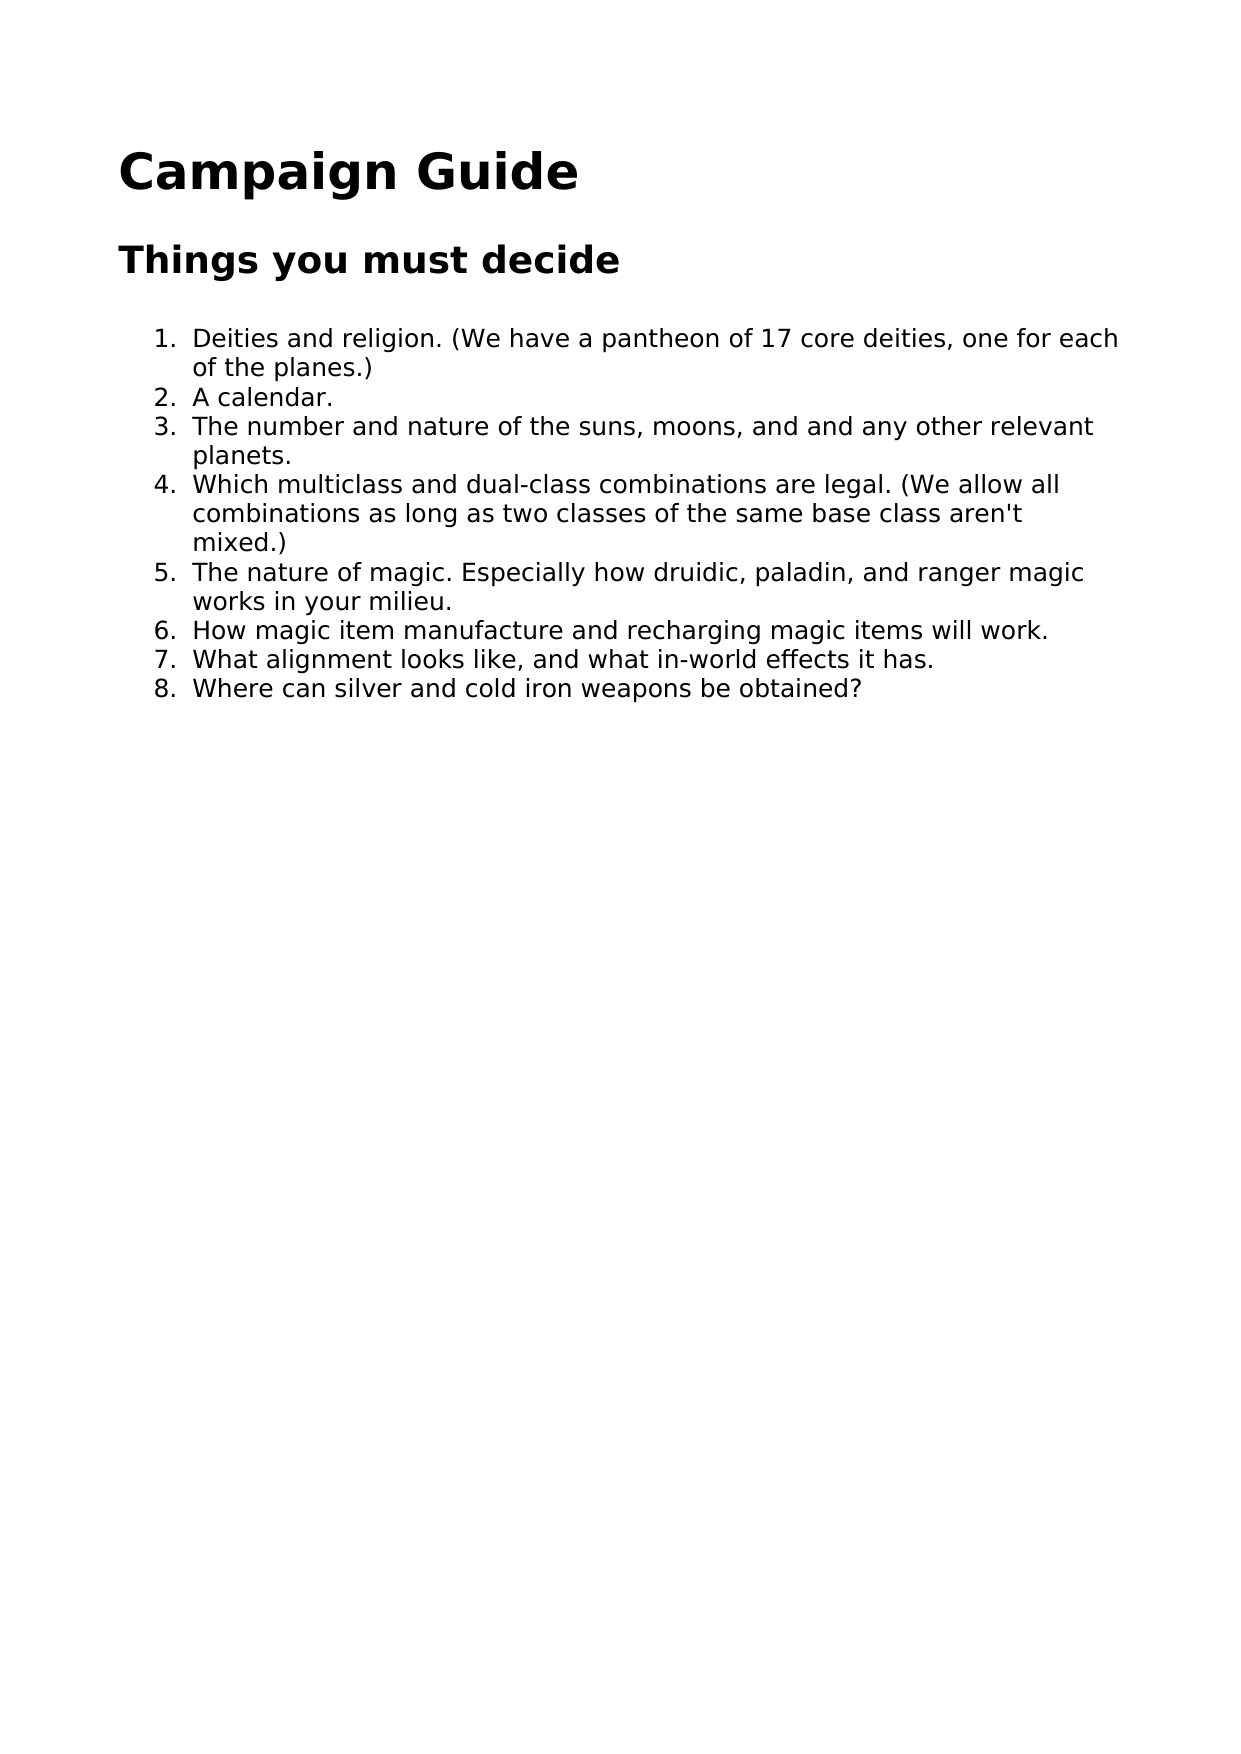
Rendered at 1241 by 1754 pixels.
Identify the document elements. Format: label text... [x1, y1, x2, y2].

list How magic item manufacture and recharging magic items will work. [177, 616, 1122, 645]
list Deities and religion. (We have a pantheon of 17 core deities, one for each of the planes.) [177, 324, 1122, 383]
list A calendar. [177, 383, 1122, 412]
subtitle Things you must decide [118, 239, 1122, 282]
list Which multiclass and dual-class combinations are legal. (We allow all combinations as long as two classes of the same base class aren't mixed.) [177, 470, 1122, 558]
list The number and nature of the suns, moons, and and any other relevant planets. [177, 412, 1122, 470]
list Where can silver and cold iron weapons be obtained? [177, 674, 1122, 704]
list What alignment looks like, and what in-world effects it has. [177, 645, 1122, 674]
subtitle Campaign Guide [118, 143, 1122, 201]
list The nature of magic. Especially how druidic, paladin, and ranger magic works in your milieu. [177, 558, 1122, 616]
